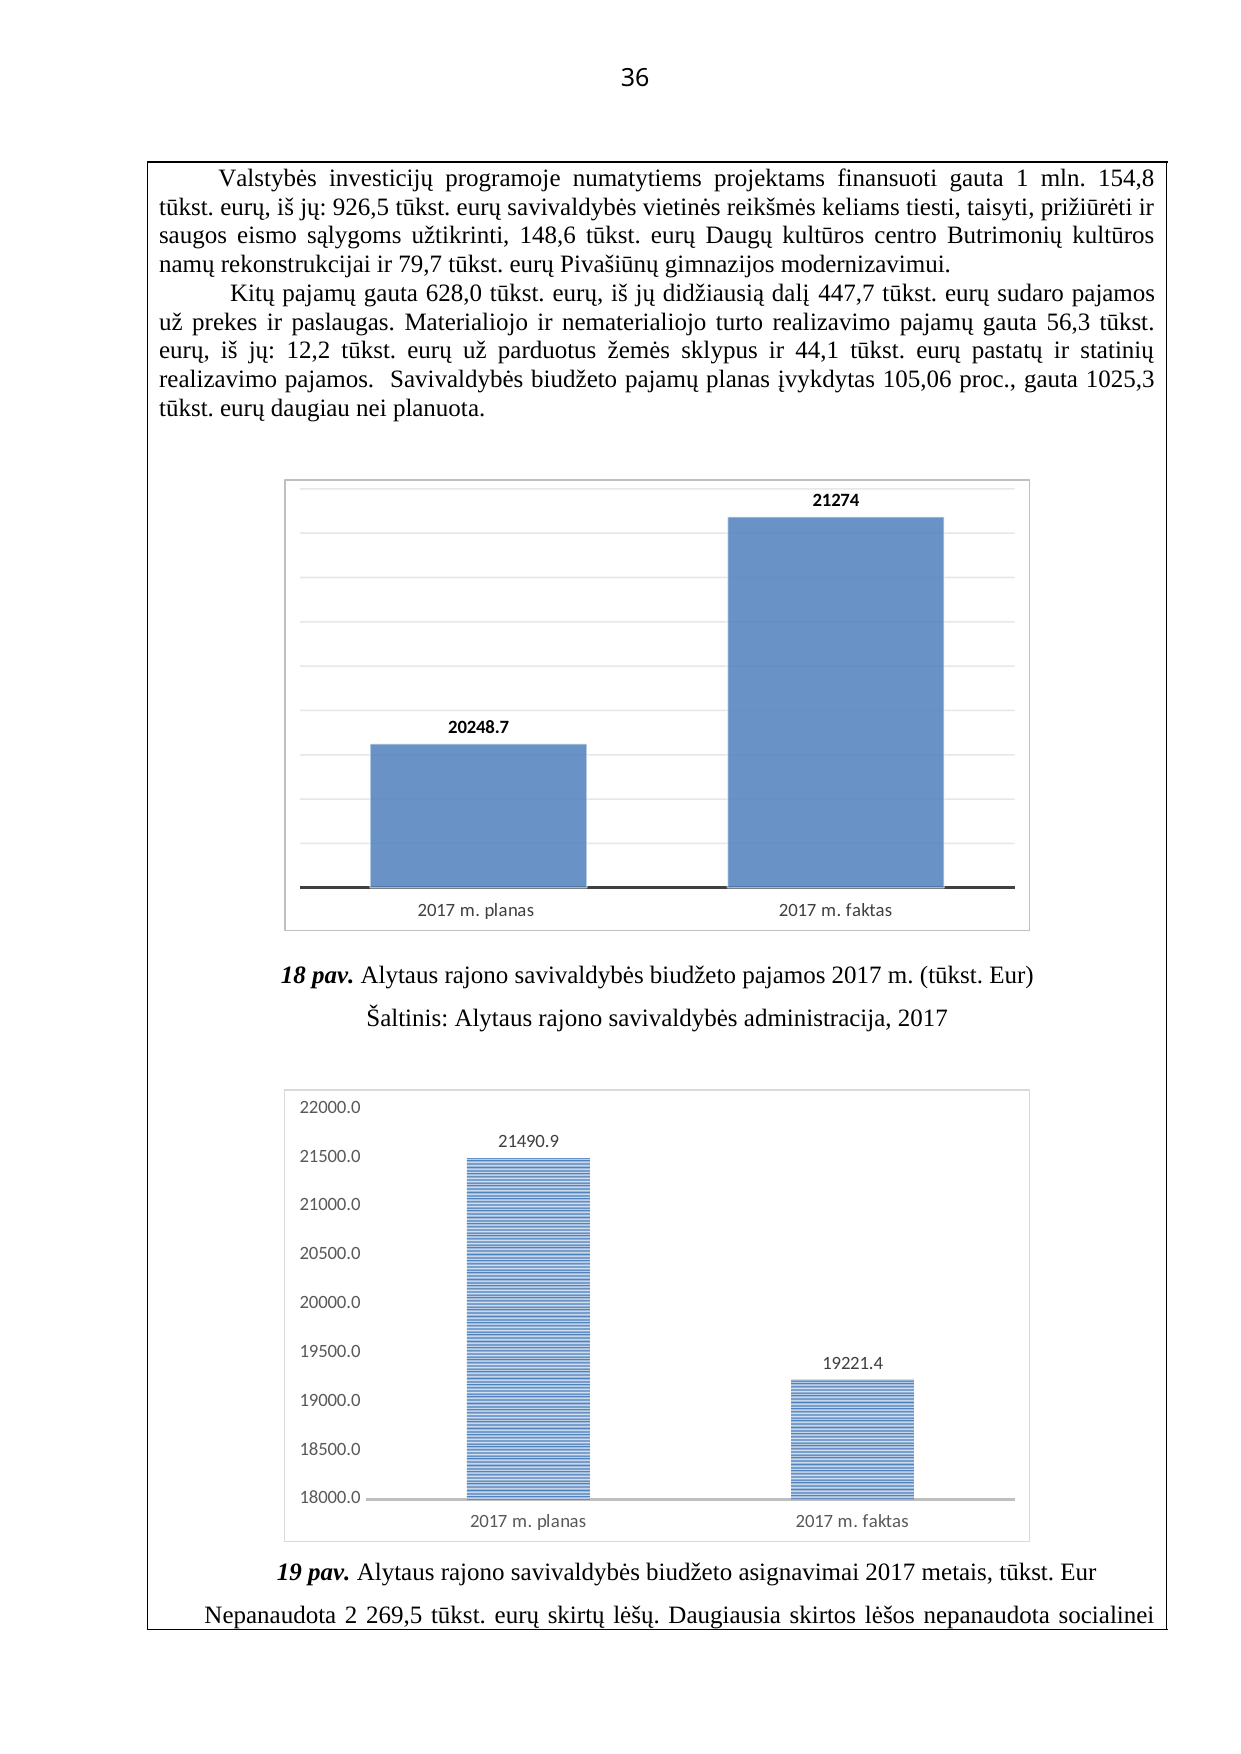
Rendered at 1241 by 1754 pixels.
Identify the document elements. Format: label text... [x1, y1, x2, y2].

table_cell Finansiniai ištekliai. Alytaus rajono savivaldybės strateginio veiklos plano programų įgyvendinimui naudojamas vienas iš pagrindinių finansavimo šaltinių – Alytaus rajono savivaldybės biudžeto lėšos (biudžetas ir tikslinės dotacijos). Tačiau kiekvienais metais įvairiems projektams įgyvendinti pritraukiamas finansavimas ir iš kitų šaltinių. Tai ES struktūrinių fondų ir programų lėšos, valstybės biudžeto lėšos. Kiekvienas asignavimų valdytojas yra atsakingas už teisingą programų sąmatų sudarymą ir vykdymą neviršijant patvirtintų asignavimų, už paskirtų asignavimų naudojimo teisėtumą ir efektyvumą. Alytaus rajono savivaldybės 2010–2017 metų biudžeto pajamas sudaro:  Mokesčiai. Pajamų ir pelno mokesčiai (gyventojų pajamų mokestis), turto mokesčiai (žemės mokestis, paveldimo turto mokestis, nekilnojamo turto mokestis), prekių ir paslaugų mokesčiai (mokesčiai už aplinkos teršimą, rinkliavos).  Dotacijos. Europos Sąjungos finansinės paramos lėšos, dotacijos iš kitų valdymo lygių.  Kitos pajamos. Turto pajamos, pajamos už prekes ir paslaugas, pajamos iš baudų ir konfiskacijos, kitos neišvardytos pajamos.  Materialiojo ir nematerialiojo turto realizavimo pajamos. Ilgalaikio materialiojo turto realizavimo pajamos (žemės ir žemės gelmių išteklių realizavimo pajamos). Didžiausią savivaldybės biudžeto pajamų dalį kasmet sudaro mokesčiai ir dotacijos. Biudžeto pajamos nuo 2010 iki 2012 metų didėjo, 2013 metais pastebimas sumažėjimas, tačiau 2014 metais budžeto pajamos padidėjo 7,7 proc. lyginat su 2013 metais, kadangi buvo paimta paskola investicinių projektų įgyvendinimui. 2015 metais pastebimas pajamų sumažėjimas 10,3 proc. Lyginant 2017 su 2016 m. pajamų planas didesnis 1,8 proc. (žr. 17 pav.). 17 pav. Alytaus rajono savivaldybės biudžeto pajamų kitimas 2010–2015 metais, tūkst. Eur Šaltinis: Alytaus rajono savivaldybės administracija, 2017 Alytaus rajono savivaldybės biudžetas 2017 m. gavo 21 mln. 274 tūkst. eurų pajamų. Iš jų gyventojų pajamų mokesčio gauta 10 mln. 989,4 tūkst. eurų, turto mokesčių 694,1 tūkst. eurų, 788,2 tūkst. eurų gauta prekių ir paslaugų mokesčių: iš kurių 25,9 tūkst. eurų mokesčiai už aplinkos teršimą ir 762,3 tūkst. eurų valstybės ir vietinės rinkliavos. 269,5 tūkst. eurų gauta Europos Sąjungos finansinės paramos lėšų, 7 mln. 848,5 tūkst. eurų gauta tikslinių dotacijų. Iš šių dotacijų 3 mln. 510,7 tūkst. eurų skirta mokinio krepšeliui finansuoti , 2 mln. 124,1 tūkst. eurų valstybinėms (valstybės perduotoms savivaldybėms) funkcijoms atlikti, 266,1 tūkst. eurų savivaldybės vietinės reikšmės keliams (gatvėms) tiesti, taisyti, prižiūrėti ir saugaus eismo sąlygoms užtikrinti. Bendrosios dotacijos kompensacija negautoms pajamoms išlyginti sudaro 312,0 tūkst. eurų ir dotacijos iš kitų valdymo lygių 287,8 tūkst. eurų, iš jų: 13,6 tūkst. eurų išlaidoms susijusioms su pedagoginių darbuotojų skaičiaus optimizavimu, 70,5 tūkst. eurų darbo apmokėjimo įstatymui laipsniškai įgyvendinti, 72,2 tūkst. eurų praūžusio škvalo, likvidavimo išlaidoms ir gyventojams nuosavybės teise priklausančiam turtui padarytiems nuostoliams iš dalies padengti, 46,9 tūkst. eurų neformaliam vaikų švietimui, 84,6 tūkst. eurų pedagoginių darbuotojų darbo apmokėjimo sąlygoms gerinti. Valstybės investicijų programoje numatytiems projektams finansuoti gauta 1 mln. 154,8 tūkst. eurų, iš jų: 926,5 tūkst. eurų savivaldybės vietinės reikšmės keliams tiesti, taisyti, prižiūrėti ir saugos eismo sąlygoms užtikrinti, 148,6 tūkst. eurų Daugų kultūros centro Butrimonių kultūros namų rekonstrukcijai ir 79,7 tūkst. eurų Pivašiūnų gimnazijos modernizavimui. Kitų pajamų gauta 628,0 tūkst. eurų, iš jų didžiausią dalį 447,7 tūkst. eurų sudaro pajamos už prekes ir paslaugas. Materialiojo ir nematerialiojo turto realizavimo pajamų gauta 56,3 tūkst. eurų, iš jų: 12,2 tūkst. eurų už parduotus žemės sklypus ir 44,1 tūkst. eurų pastatų ir statinių realizavimo pajamos. Savivaldybės biudžeto pajamų planas įvykdytas 105,06 proc., gauta 1025,3 tūkst. eurų daugiau nei planuota. 18 pav. Alytaus rajono savivaldybės biudžeto pajamos 2017 m. (tūkst. Eur) Šaltinis: Alytaus rajono savivaldybės administracija, 2017 19 pav. Alytaus rajono savivaldybės biudžeto asignavimai 2017 metais, tūkst. Eur Nepanaudota 2 269,5 tūkst. eurų skirtų lėšų. Daugiausia skirtos lėšos nepanaudota socialinei apsaugai 1 182,2 tūkst. eurų, iš jų: 1 034,0 tūkst. eurų socialinėms išmokoms socialiai pažeidžiamiems asmenims, 34,2 tūkst. eurų socialinių paslaugų plėtra globos įstaigose, 16,6 tūkst. eurų paramai mokiniams, 305,3 tūkst. eurų bendrosioms valstybės paslaugoms, 359,5 tūkst. eurų nepanaudota ekonomikai, iš jų 278,1 tūkst. eurų lėšos skirtos daugiatiksliamas plėtros projektams, 214,4 tūkst. eurų būstui ir komunaliniui ūkiui, 97,9 tūkst. eurų švietimui. 2017 metais daugiausia išlaidų 31,0 proc. buvo panaudota švietimui ir 16,7 proc. ekonomikai ir 16,25 proc. socialinei apsaugai. [148, 163, 1166, 1629]
